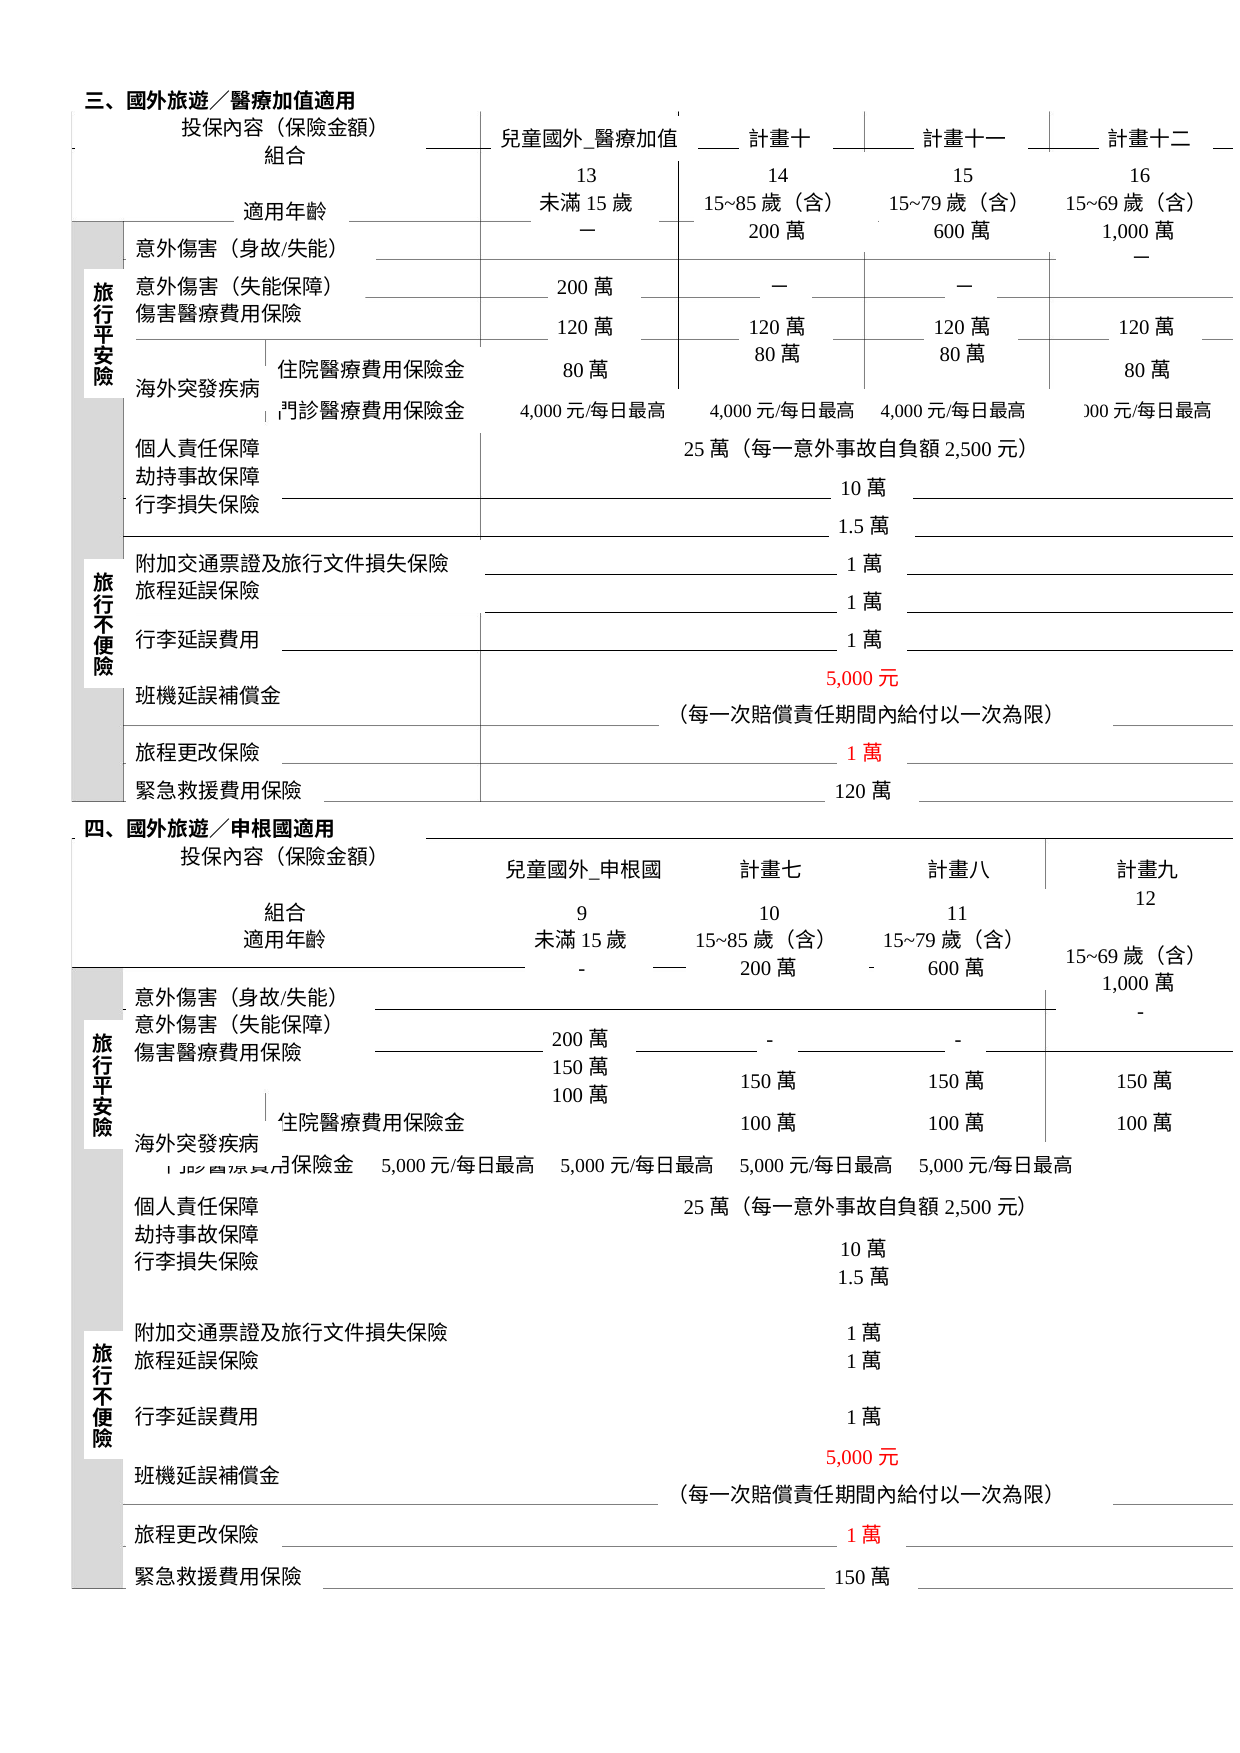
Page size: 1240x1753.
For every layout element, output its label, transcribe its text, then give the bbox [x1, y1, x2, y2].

text 行 [93, 1367, 127, 1388]
text 4,000 元/每日最高 [1084, 398, 1231, 423]
text － [954, 272, 988, 300]
text 120 萬 [933, 312, 1009, 340]
text 13 [576, 161, 650, 188]
text 行 [93, 1057, 127, 1077]
text 海外突發疾病 [134, 1129, 273, 1157]
text 15~85 歲（含） [703, 188, 869, 216]
text 海外突發疾病 [135, 375, 273, 402]
text 附加交通票證及旅行文件損失保險 [135, 549, 476, 577]
text 安 [93, 1098, 127, 1119]
text 600 萬 [928, 953, 1048, 981]
text － [1131, 244, 1231, 271]
text 1 萬 [846, 587, 898, 614]
text 旅程更改保險 [134, 1520, 273, 1548]
text 計畫十一 [923, 124, 1019, 152]
text 行李延誤費用 [136, 1403, 273, 1430]
text 兒童國外_醫療加值 [500, 124, 689, 152]
text 200 萬 [557, 272, 632, 300]
text 100 萬 [928, 1108, 1003, 1136]
text 險 [93, 368, 127, 389]
text 150 萬 [552, 1052, 627, 1080]
text 120 萬 [834, 776, 910, 804]
picture [907, 432, 1233, 802]
text 150 萬 [740, 1067, 815, 1094]
text 4,000 元/每日最高 4,000 元/每日最高 [709, 398, 1075, 423]
text 組合 [264, 898, 340, 926]
text 15~85 歲（含） [695, 926, 860, 953]
text 120 萬 [557, 312, 632, 340]
text - [578, 953, 644, 981]
text 個人責任保障 [135, 435, 273, 462]
text 1 萬 [846, 1403, 898, 1430]
text 15 [952, 161, 1054, 188]
text 150 萬 [834, 1562, 909, 1590]
text 100 萬 [1116, 1108, 1192, 1136]
text 險 [93, 1119, 127, 1140]
text 1 萬 [846, 738, 898, 766]
text 200 萬 [552, 1025, 627, 1052]
text 班機延誤補償金 [134, 1461, 294, 1489]
text 行李損失保險 [135, 490, 273, 517]
text - [1137, 996, 1231, 1024]
text （每一次賠償責任期間內給付以一次為限） [667, 1480, 1104, 1508]
text － [769, 272, 803, 300]
text 適用年齡 [243, 197, 340, 225]
text 投保內容（保險金額） [181, 842, 417, 870]
text 劫持事故保障 [134, 1220, 273, 1248]
text 便 [93, 1409, 127, 1429]
text 11 [947, 898, 1048, 926]
text 平 [93, 1077, 127, 1098]
text 險 [93, 658, 127, 679]
text 1 萬 [846, 1520, 898, 1548]
text 150 萬 [928, 1067, 1003, 1094]
text 門診醫療費用保險金 5,000 元/每日最高 5,000 元/每日最高 5,000 元/每日最高 5,000 元/每日最高 [166, 1151, 1231, 1178]
text - [766, 1025, 789, 1052]
text 1 萬 [846, 549, 898, 577]
text 未滿 15 歲 [539, 188, 650, 216]
text 意外傷害（失能保障） [136, 272, 357, 300]
text 10 [759, 898, 860, 926]
text 住院醫療費用保險金 [277, 1108, 478, 1136]
text － [577, 216, 650, 244]
text - [954, 1025, 977, 1052]
text 15~69 歲（含） [1065, 941, 1231, 968]
text 9 [577, 898, 644, 926]
picture [71, 73, 1233, 802]
text 計畫七 [739, 856, 815, 883]
text 16 [1129, 161, 1231, 188]
text 150 萬 [1116, 1067, 1192, 1094]
text 傷害醫療費用保險 [136, 300, 357, 327]
text 適用年齡 [243, 926, 340, 953]
text 4,000 元/每日最高 [520, 398, 684, 423]
text 個人責任保障 [134, 1192, 273, 1220]
text 80 萬 [563, 356, 626, 383]
text 旅程更改保險 [135, 738, 273, 766]
text 行李損失保險 [134, 1248, 273, 1275]
text 120 萬 [748, 312, 824, 340]
text 旅 [93, 278, 127, 306]
text 行李延誤費用 [136, 625, 273, 653]
text 旅程延誤保險 [134, 1346, 476, 1374]
text 1,000 萬 [1102, 968, 1231, 996]
text 投保內容（保險金額） [181, 114, 417, 141]
text 險 [93, 1429, 127, 1450]
text 200 萬 [740, 953, 860, 981]
text 計畫十 [748, 124, 824, 152]
text 劫持事故保障 [135, 462, 273, 490]
text 100 萬 [552, 1080, 627, 1108]
text 10 萬 [840, 473, 904, 501]
picture [71, 838, 1233, 1589]
text 不 [93, 616, 127, 637]
text 門診醫療費用保險金 [277, 397, 478, 424]
text 旅 [93, 1029, 126, 1057]
text 未滿 15 歲 [534, 926, 644, 953]
text 旅 [93, 568, 126, 596]
text 意外傷害（失能保障） [134, 1010, 366, 1038]
text 120 萬 [1118, 312, 1193, 340]
text 1.5 萬 [837, 1262, 906, 1290]
text 10 萬 [840, 1234, 906, 1262]
text 住院醫療費用保險金 [277, 356, 478, 383]
text 計畫八 [927, 856, 1003, 883]
text 不 [93, 1388, 127, 1409]
text 行 [93, 306, 127, 326]
text 25 萬（每一意外事故自負額 2,500 元） [683, 435, 1084, 462]
text 意外傷害（身故/失能） [135, 234, 367, 262]
text 兒童國外_申根國 [505, 856, 674, 883]
text 旅程延誤保險 [135, 577, 476, 604]
text 四、國外旅遊／申根國適用 [84, 814, 417, 842]
text 便 [93, 637, 127, 658]
text 100 萬 [740, 1108, 815, 1136]
text 平 [93, 326, 127, 347]
text 5,000 元 [826, 1443, 918, 1470]
text 5,000 元 [826, 663, 918, 691]
text 1,000 萬 [1102, 216, 1231, 244]
text 80 萬 [754, 340, 824, 367]
text 1 萬 [846, 1318, 898, 1346]
text 傷害醫療費用保險 [134, 1038, 366, 1066]
text 班機延誤補償金 [135, 682, 294, 709]
text 200 萬 [748, 216, 869, 244]
text 計畫十二 [1108, 124, 1204, 152]
text 15~79 歲（含） [883, 926, 1048, 953]
text 旅 [93, 1339, 126, 1367]
text 15~79 歲（含） [888, 188, 1054, 216]
text 組合 [264, 141, 417, 169]
text 600 萬 [933, 216, 1054, 244]
text 1 萬 [846, 1346, 898, 1374]
text 三、國外旅遊／醫療加值適用 [84, 86, 417, 114]
text 安 [93, 347, 127, 368]
text 15~69 歲（含） [1065, 188, 1231, 216]
text 緊急救援費用保險 [135, 776, 315, 804]
text 1 萬 [846, 625, 898, 653]
text 80 萬 [939, 340, 1009, 367]
text 緊急救援費用保險 [134, 1562, 314, 1590]
text 14 [767, 161, 869, 188]
text 意外傷害（身故/失能） [134, 983, 366, 1010]
text 行 [93, 596, 127, 616]
text 12 [1135, 883, 1192, 911]
text 附加交通票證及旅行文件損失保險 [134, 1318, 476, 1346]
text 計畫九 [1116, 856, 1192, 883]
text 1.5 萬 [838, 511, 906, 538]
text 80 萬 [1124, 356, 1188, 383]
text 25 萬（每一意外事故自負額 2,500 元） [683, 1192, 1084, 1220]
text （每一次賠償責任期間內給付以一次為限） [667, 701, 1104, 728]
